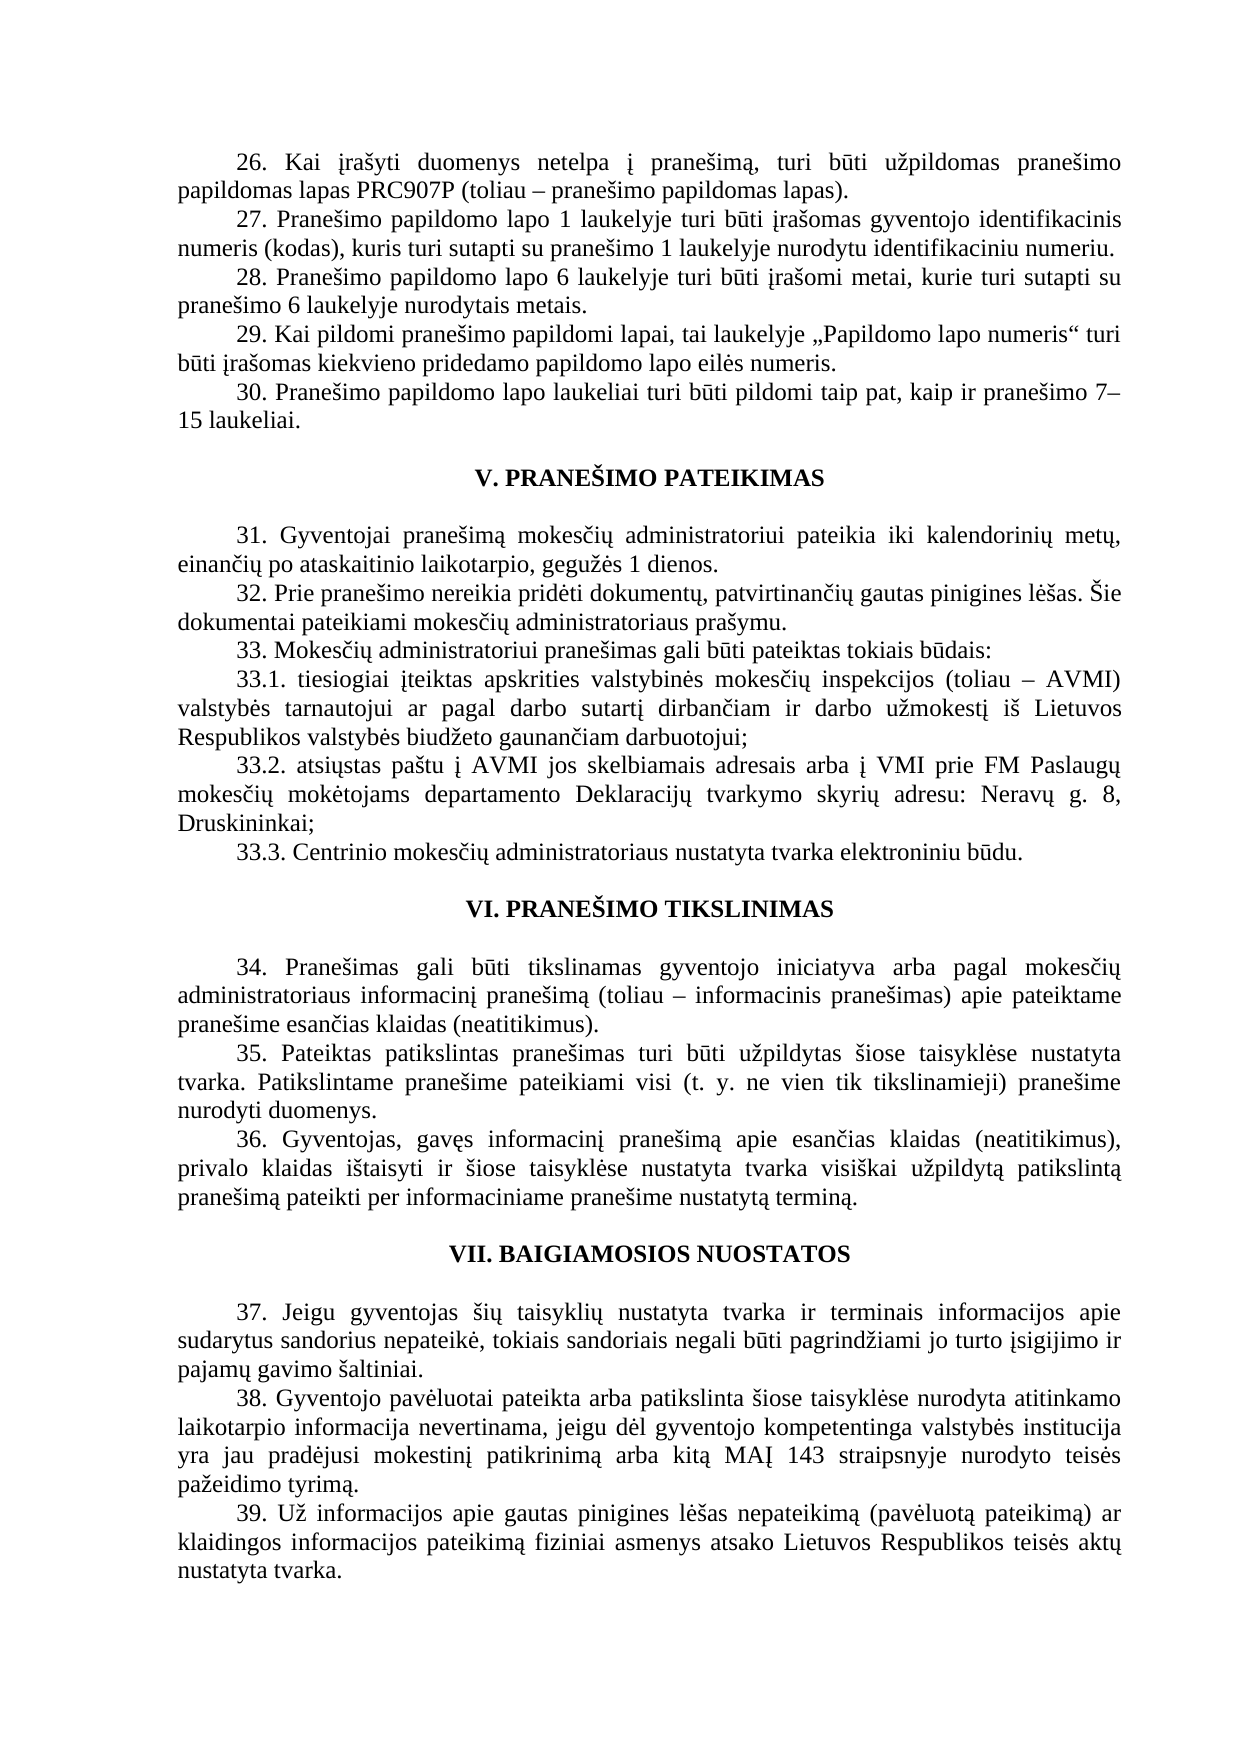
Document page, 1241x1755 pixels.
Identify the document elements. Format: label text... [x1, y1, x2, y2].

text 28. Pranešimo papildomo lapo 6 laukelyje turi būti įrašomi metai, kurie turi sutapti su pranešimo 6 laukelyje nurodytais metais. [177, 262, 1122, 319]
text VII. BAIGIAMOSIOS NUOSTATOS [177, 1239, 1122, 1268]
text 27. Pranešimo papildomo lapo 1 laukelyje turi būti įrašomas gyventojo identifikacinis numeris (kodas), kuris turi sutapti su pranešimo 1 laukelyje nurodytu identifikaciniu numeriu. [177, 204, 1122, 262]
text 37. Jeigu gyventojas šių taisyklių nustatyta tvarka ir terminais informacijos apie sudarytus sandorius nepateikė, tokiais sandoriais negali būti pagrindžiami jo turto įsigijimo ir pajamų gavimo šaltiniai. [177, 1297, 1122, 1383]
text 26. Kai įrašyti duomenys netelpa į pranešimą, turi būti užpildomas pranešimo papildomas lapas PRC907P (toliau – pranešimo papildomas lapas). [177, 147, 1122, 204]
text 33.1. tiesiogiai įteiktas apskrities valstybinės mokesčių inspekcijos (toliau – AVMI) valstybės tarnautojui ar pagal darbo sutartį dirbančiam ir darbo užmokestį iš Lietuvos Respublikos valstybės biudžeto gaunančiam darbuotojui; [177, 664, 1122, 751]
text 31. Gyventojai pranešimą mokesčių administratoriui pateikia iki kalendorinių metų, einančių po ataskaitinio laikotarpio, gegužės 1 dienos. [177, 521, 1122, 578]
text 39. Už informacijos apie gautas pinigines lėšas nepateikimą (pavėluotą pateikimą) ar klaidingos informacijos pateikimą fiziniai asmenys atsako Lietuvos Respublikos teisės aktų nustatyta tvarka. [177, 1498, 1122, 1584]
text 33.3. Centrinio mokesčių administratoriaus nustatyta tvarka elektroniniu būdu. [177, 837, 1122, 866]
text 33. Mokesčių administratoriui pranešimas gali būti pateiktas tokiais būdais: [177, 636, 1122, 664]
text 33.2. atsiųstas paštu į AVMI jos skelbiamais adresais arba į VMI prie FM Paslaugų mokesčių mokėtojams departamento Deklaracijų tvarkymo skyrių adresu: Neravų g. 8, Druskininkai; [177, 751, 1122, 837]
text 36. Gyventojas, gavęs informacinį pranešimą apie esančias klaidas (neatitikimus), privalo klaidas ištaisyti ir šiose taisyklėse nustatyta tvarka visiškai užpildytą patikslintą pranešimą pateikti per informaciniame pranešime nustatytą terminą. [177, 1124, 1122, 1211]
text V. PRANEŠIMO PATEIKIMAS [177, 463, 1122, 492]
text 35. Pateiktas patikslintas pranešimas turi būti užpildytas šiose taisyklėse nustatyta tvarka. Patikslintame pranešime pateikiami visi (t. y. ne vien tik tikslinamieji) pranešime nurodyti duomenys. [177, 1038, 1122, 1124]
text 30. Pranešimo papildomo lapo laukeliai turi būti pildomi taip pat, kaip ir pranešimo 7–15 laukeliai. [177, 377, 1122, 434]
text 32. Prie pranešimo nereikia pridėti dokumentų, patvirtinančių gautas pinigines lėšas. Šie dokumentai pateikiami mokesčių administratoriaus prašymu. [177, 578, 1122, 636]
text 29. Kai pildomi pranešimo papildomi lapai, tai laukelyje „Papildomo lapo numeris“ turi būti įrašomas kiekvieno pridedamo papildomo lapo eilės numeris. [177, 319, 1122, 377]
text VI. PRANEŠIMO TIKSLINIMAS [177, 894, 1122, 923]
text 38. Gyventojo pavėluotai pateikta arba patikslinta šiose taisyklėse nurodyta atitinkamo laikotarpio informacija nevertinama, jeigu dėl gyventojo kompetentinga valstybės institucija yra jau pradėjusi mokestinį patikrinimą arba kitą MAĮ 143 straipsnyje nurodyto teisės pažeidimo tyrimą. [177, 1383, 1122, 1498]
text 34. Pranešimas gali būti tikslinamas gyventojo iniciatyva arba pagal mokesčių administratoriaus informacinį pranešimą (toliau – informacinis pranešimas) apie pateiktame pranešime esančias klaidas (neatitikimus). [177, 952, 1122, 1038]
